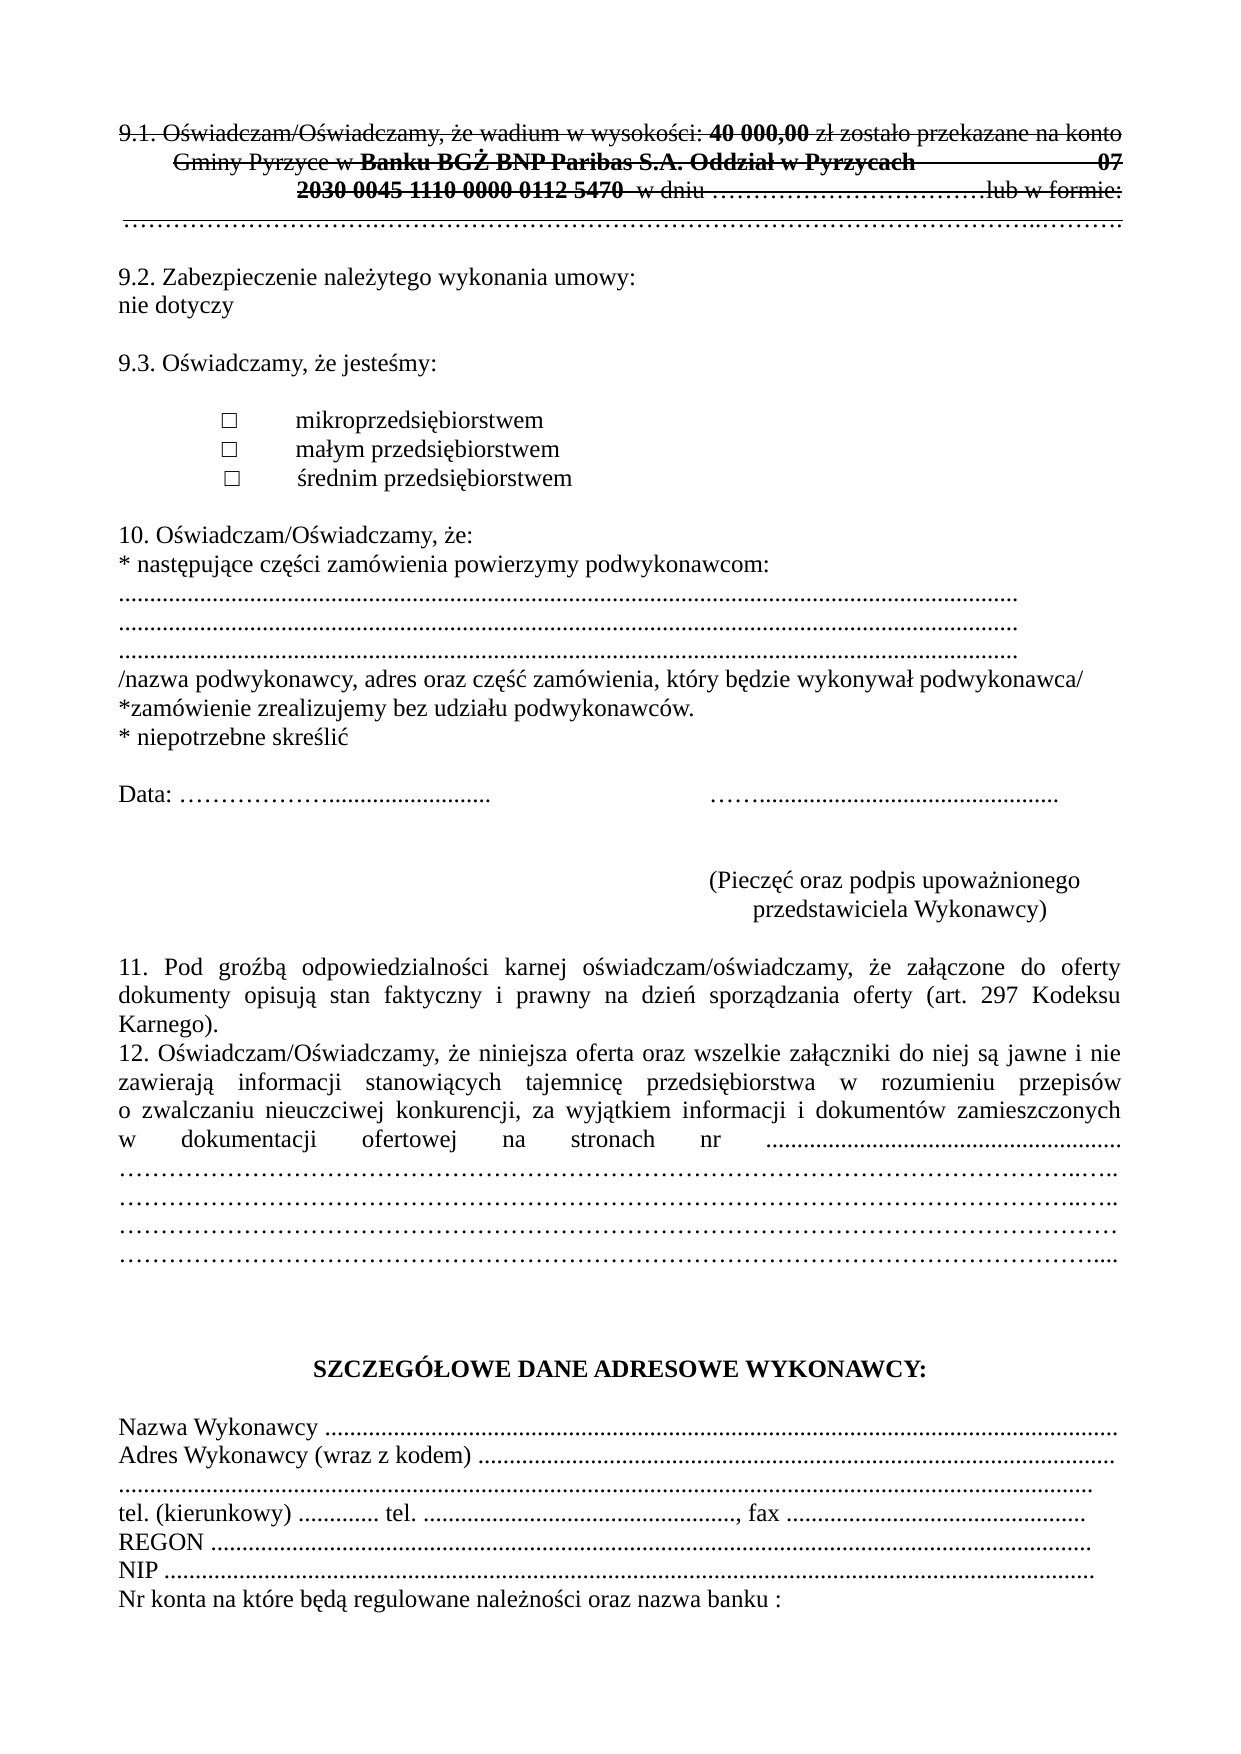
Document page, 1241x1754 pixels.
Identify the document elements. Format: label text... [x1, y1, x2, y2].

text *zamówienie zrealizujemy bez udziału podwykonawców. [118, 693, 1122, 722]
text NIP ..................................................................................................................................................... [118, 1556, 1122, 1584]
text tel. (kierunkowy) ............. tel. .................................................., fax ................................................ [118, 1498, 1122, 1527]
text ................................................................................................................................................ [118, 578, 1122, 607]
text □ małym przedsiębiorstwem [222, 434, 1122, 463]
text 12. Oświadczam/Oświadczamy, że niniejsza oferta oraz wszelkie załączniki do niej są jawne i nie zawierają informacji stanowiących tajemnicę przedsiębiorstwa w rozumieniu przepisów o zwalczaniu nieuczciwej konkurencji, za wyjątkiem informacji i dokumentów zamieszczonych w dokumentacji ofertowej na stronach nr ......................................................... ……………………………………………………………………………………………………..….. ……………………………………………………………………………………………………..….. [118, 1038, 1122, 1211]
text ................................................................................................................................................ [118, 636, 1122, 664]
text 11. Pod groźbą odpowiedzialności karnej oświadczam/oświadczamy, że załączone do oferty dokumenty opisują stan faktyczny i prawny na dzień sporządzania oferty (art. 297 Kodeksu Karnego). [118, 952, 1122, 1038]
text 10. Oświadczam/Oświadczamy, że: [118, 521, 1122, 549]
text przedstawiciela Wykonawcy) [118, 894, 1122, 923]
text Adres Wykonawcy (wraz z kodem) ...................................................................................................... [118, 1441, 1122, 1469]
text 9.3. Oświadczamy, że jesteśmy: [118, 348, 1122, 377]
text 9.2. Zabezpieczenie należytego wykonania umowy: [118, 262, 1122, 291]
text ………………………………………………………………………………………………………… ……………………………………………………………………………………………………….... [118, 1211, 1122, 1268]
text ................................................................................................................................................ [118, 607, 1122, 636]
text Nr konta na które będą regulowane należności oraz nazwa banku : [118, 1584, 1122, 1613]
text □ mikroprzedsiębiorstwem [222, 406, 1122, 434]
text * niepotrzebne skreślić [118, 722, 1122, 751]
text REGON ............................................................................................................................................. [118, 1527, 1122, 1556]
text Data: ……………….......................... ……................................................ [118, 779, 1122, 808]
text nie dotyczy [118, 291, 1122, 319]
text Nazwa Wykonawcy ............................................................................................................................... [118, 1412, 1122, 1441]
text 9.1. Oświadczam/Oświadczamy, że wadium w wysokości: 40 000,00 zł zostało przekazane na konto Gminy Pyrzyce w Banku BGŻ BNP Paribas S.A. Oddział w Pyrzycach 07 2030 0045 1110 0000 0112 5470 w dniu ……………………………lub w formie: ………………………….……………………………………………………………………..………. [118, 135, 1122, 233]
text (Pieczęć oraz podpis upoważnionego [118, 866, 1122, 894]
text SZCZEGÓŁOWE DANE ADRESOWE WYKONAWCY: [118, 1354, 1122, 1383]
text /nazwa podwykonawcy, adres oraz część zamówienia, który będzie wykonywał podwykonawca/ [118, 664, 1122, 693]
text * następujące części zamówienia powierzymy podwykonawcom: [118, 549, 1122, 578]
text ............................................................................................................................................................ [118, 1469, 1122, 1498]
text □ średnim przedsiębiorstwem [118, 463, 1122, 492]
text 9.1. Oświadczam/Oświadczamy, że wadium w wysokości: 40 000,00 zł zostało przekazane na konto Gminy Pyrzyce w Banku BGŻ BNP Paribas S.A. Oddział w Pyrzycach 07 2030 0045 1110 0000 0112 5470 w dniu ……………………………lub w formie: ………………………….……………………………………………………………………..………. [118, 118, 1122, 134]
